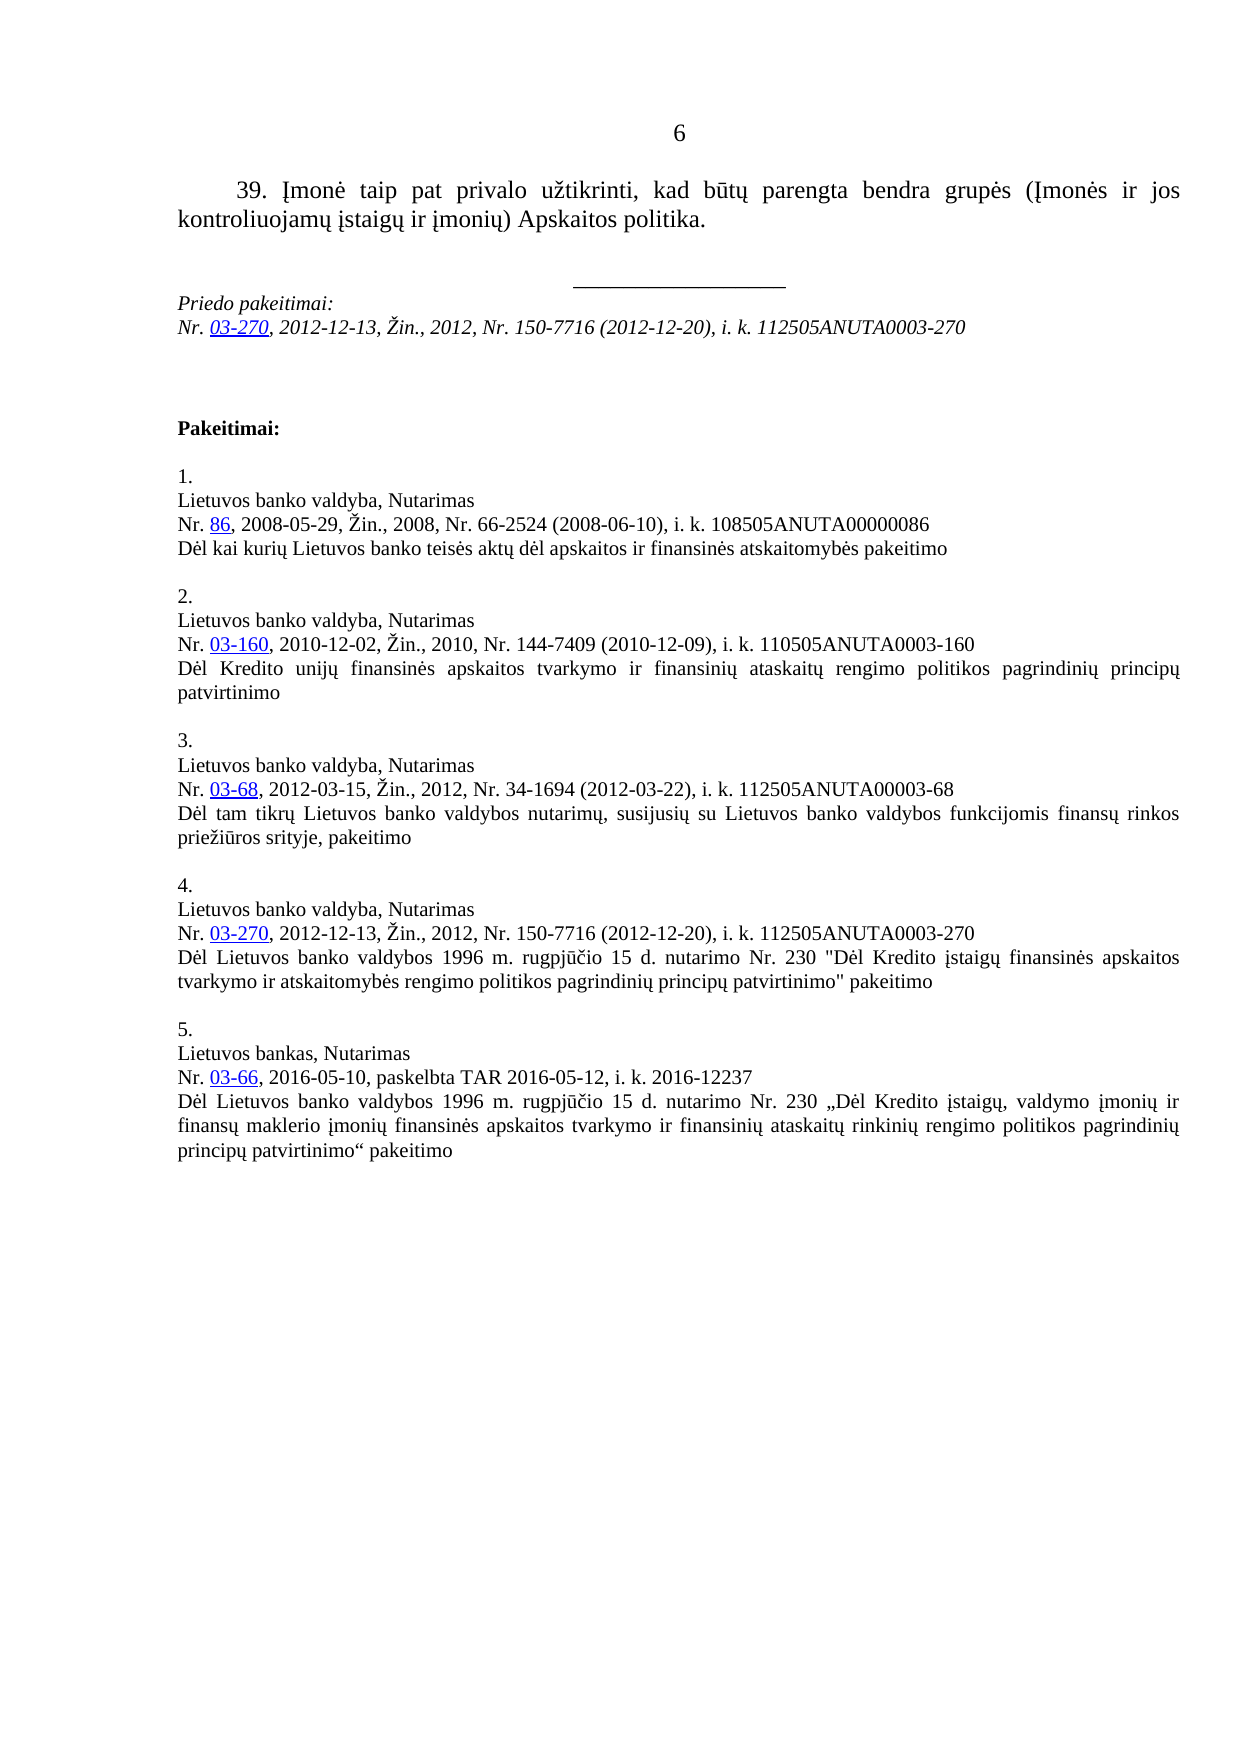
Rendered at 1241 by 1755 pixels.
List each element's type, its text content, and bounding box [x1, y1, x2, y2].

text Nr. 03-160, 2010-12-02, Žin., 2010, Nr. 144-7409 (2010-12-09), i. k. 110505ANUTA0003-160 [177, 632, 1181, 656]
text 5. [177, 1017, 1181, 1041]
text 3. [177, 728, 1181, 752]
text Priedo pakeitimai: [177, 291, 1181, 315]
text 1. [177, 464, 1181, 488]
text Dėl Kredito unijų finansinės apskaitos tvarkymo ir finansinių ataskaitų rengimo politikos pagrindinių principų patvirtinimo [177, 656, 1181, 704]
text 39. Įmonė taip pat privalo užtikrinti, kad būtų parengta bendra grupės (Įmonės ir jos kontroliuojamų įstaigų ir įmonių) Apskaitos politika. [177, 176, 1181, 233]
text Lietuvos bankas, Nutarimas [177, 1041, 1181, 1065]
text Lietuvos banko valdyba, Nutarimas [177, 488, 1181, 512]
text Dėl Lietuvos banko valdybos 1996 m. rugpjūčio 15 d. nutarimo Nr. 230 „Dėl Kredito įstaigų, valdymo įmonių ir finansų maklerio įmonių finansinės apskaitos tvarkymo ir finansinių ataskaitų rinkinių rengimo politikos pagrindinių principų patvirtinimo“ pakeitimo [177, 1089, 1181, 1162]
text Lietuvos banko valdyba, Nutarimas [177, 897, 1181, 921]
text Nr. 03-68, 2012-03-15, Žin., 2012, Nr. 34-1694 (2012-03-22), i. k. 112505ANUTA00003-68 [177, 777, 1181, 801]
text Dėl kai kurių Lietuvos banko teisės aktų dėl apskaitos ir finansinės atskaitomybės pakeitimo [177, 536, 1181, 560]
text Nr. 03-66, 2016-05-10, paskelbta TAR 2016-05-12, i. k. 2016-12237 [177, 1065, 1181, 1089]
text Nr. 86, 2008-05-29, Žin., 2008, Nr. 66-2524 (2008-06-10), i. k. 108505ANUTA00000086 [177, 512, 1181, 536]
text Dėl Lietuvos banko valdybos 1996 m. rugpjūčio 15 d. nutarimo Nr. 230 "Dėl Kredito įstaigų finansinės apskaitos tvarkymo ir atskaitomybės rengimo politikos pagrindinių principų patvirtinimo" pakeitimo [177, 945, 1181, 993]
text Pakeitimai: [177, 416, 1181, 440]
text Nr. 03-270, 2012-12-13, Žin., 2012, Nr. 150-7716 (2012-12-20), i. k. 112505ANUTA0003-270 [177, 315, 1181, 339]
text Dėl tam tikrų Lietuvos banko valdybos nutarimų, susijusių su Lietuvos banko valdybos funkcijomis finansų rinkos priežiūros srityje, pakeitimo [177, 801, 1181, 849]
text Lietuvos banko valdyba, Nutarimas [177, 752, 1181, 777]
text Nr. 03-270, 2012-12-13, Žin., 2012, Nr. 150-7716 (2012-12-20), i. k. 112505ANUTA0003-270 [177, 921, 1181, 945]
text 4. [177, 873, 1181, 897]
text 2. [177, 584, 1181, 608]
text Lietuvos banko valdyba, Nutarimas [177, 608, 1181, 632]
text _________________ [177, 262, 1181, 291]
